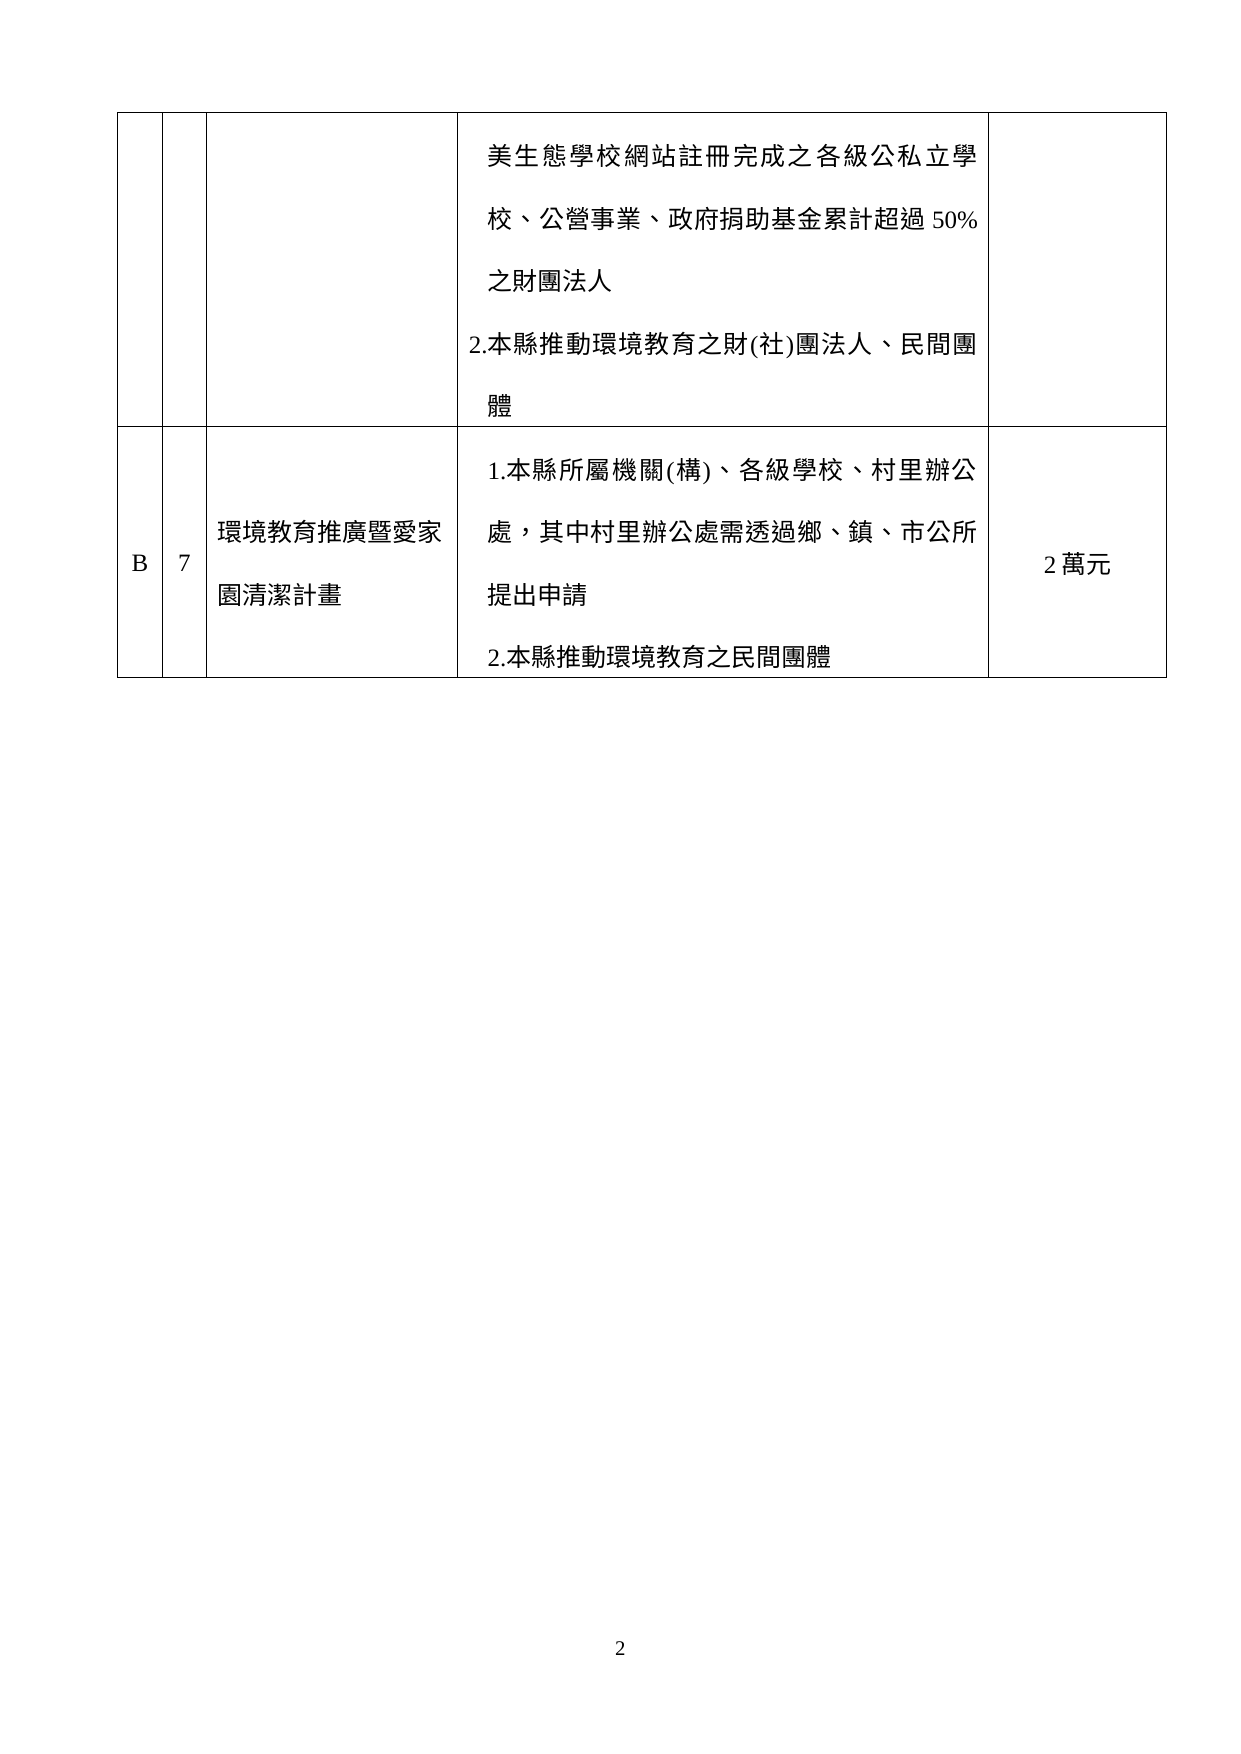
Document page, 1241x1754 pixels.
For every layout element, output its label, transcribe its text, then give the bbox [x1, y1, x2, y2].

table_cell B [118, 427, 162, 677]
table_cell 本縣所屬機關(構)、各級學校、村里辦公處，其中村里辦公處需透過鄉、鎮、市公所提出申請 本縣推動環境教育之民間團體 [458, 427, 988, 677]
table_cell 美生態學校網站註冊完成之各級公私立學校、公營事業、政府捐助基金累計超過50%之財團法人 本縣推動環境教育之財(社)團法人、民間團體 [458, 113, 988, 426]
table_cell [118, 113, 162, 426]
table_cell 7 [163, 427, 206, 677]
table_cell 環境教育推廣暨愛家園清潔計畫 [207, 427, 457, 677]
table_cell [163, 113, 206, 426]
table_cell [207, 113, 457, 426]
table_cell 2萬元 [989, 427, 1166, 677]
table_cell [989, 113, 1166, 426]
